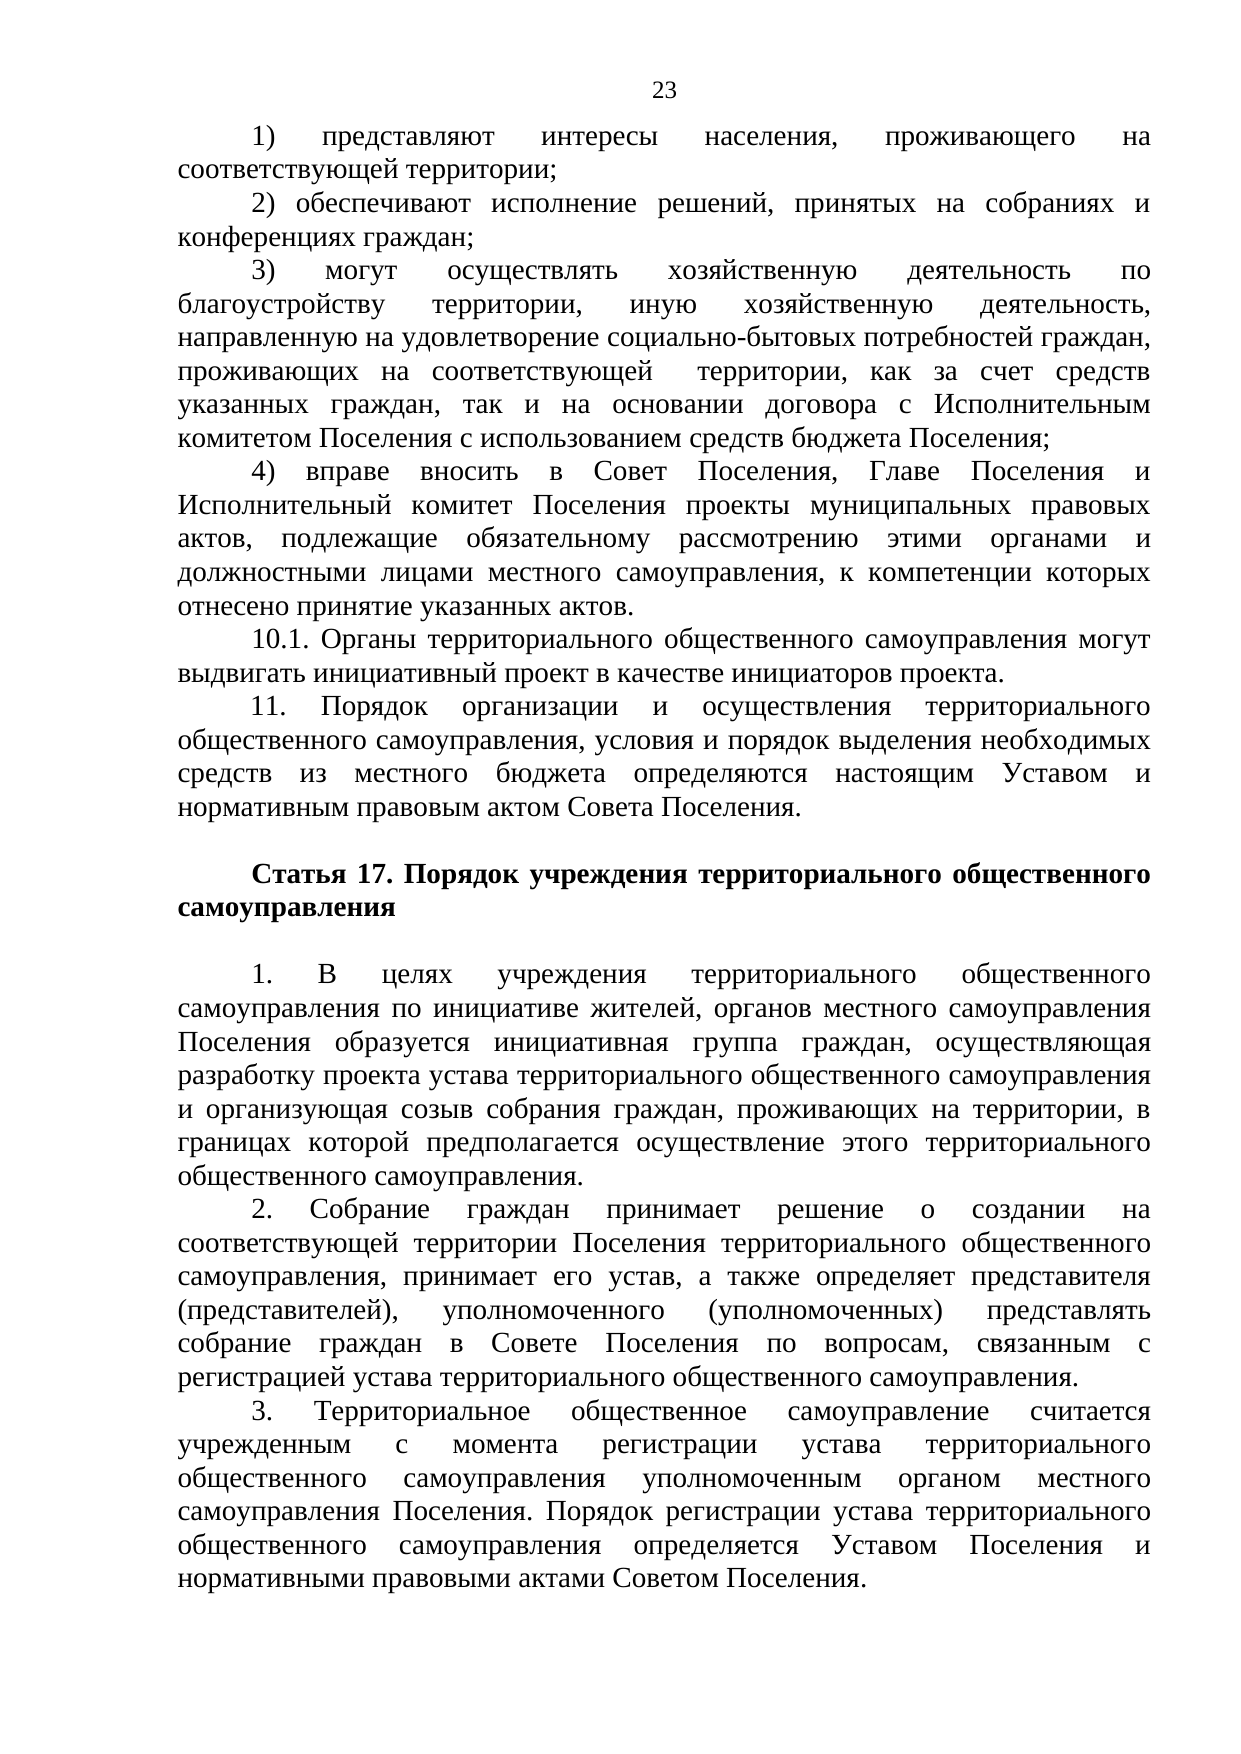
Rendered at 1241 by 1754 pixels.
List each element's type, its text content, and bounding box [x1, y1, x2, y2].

text 1. В целях учреждения территориального общественного самоуправления по инициативе жителей, органов местного самоуправления Поселения образуется инициативная группа граждан, осуществляющая разработку проекта устава территориального общественного самоуправления и организующая созыв собрания граждан, проживающих на территории, в границах которой предполагается осуществление этого территориального общественного самоуправления. [177, 957, 1152, 1191]
text Статья 17. Порядок учреждения территориального общественного самоуправления [177, 856, 1152, 923]
text 2. Собрание граждан принимает решение о создании на соответствующей территории Поселения территориального общественного самоуправления, принимает его устав, а также определяет представителя (представителей), уполномоченного (уполномоченных) представлять собрание граждан в Совете Поселения по вопросам, связанным с регистрацией устава территориального общественного самоуправления. [177, 1191, 1152, 1393]
text 10.1. Органы территориального общественного самоуправления могут выдвигать инициативный проект в качестве инициаторов проекта. [177, 621, 1152, 688]
text 3) могут осуществлять хозяйственную деятельность по благоустройству территории, иную хозяйственную деятельность, направленную на удовлетворение социально-бытовых потребностей граждан, проживающих на соответствующей территории, как за счет средств указанных граждан, так и на основании договора с Исполнительным комитетом Поселения с использованием средств бюджета Поселения; [177, 252, 1152, 453]
text 2) обеспечивают исполнение решений, принятых на собраниях и конференциях граждан; [177, 185, 1152, 252]
text 4) вправе вносить в Совет Поселения, Главе Поселения и Исполнительный комитет Поселения проекты муниципальных правовых актов, подлежащие обязательному рассмотрению этими органами и должностными лицами местного самоуправления, к компетенции которых отнесено принятие указанных актов. [177, 453, 1152, 621]
text 3. Территориальное общественное самоуправление считается учрежденным с момента регистрации устава территориального общественного самоуправления уполномоченным органом местного самоуправления Поселения. Порядок регистрации устава территориального общественного самоуправления определяется Уставом Поселения и нормативными правовыми актами Советом Поселения. [177, 1393, 1152, 1594]
text 1) представляют интересы населения, проживающего на соответствующей территории; [177, 118, 1152, 185]
text 11. Порядок организации и осуществления территориального общественного самоуправления, условия и порядок выделения необходимых средств из местного бюджета определяются настоящим Уставом и нормативным правовым актом Совета Поселения. [177, 688, 1152, 822]
